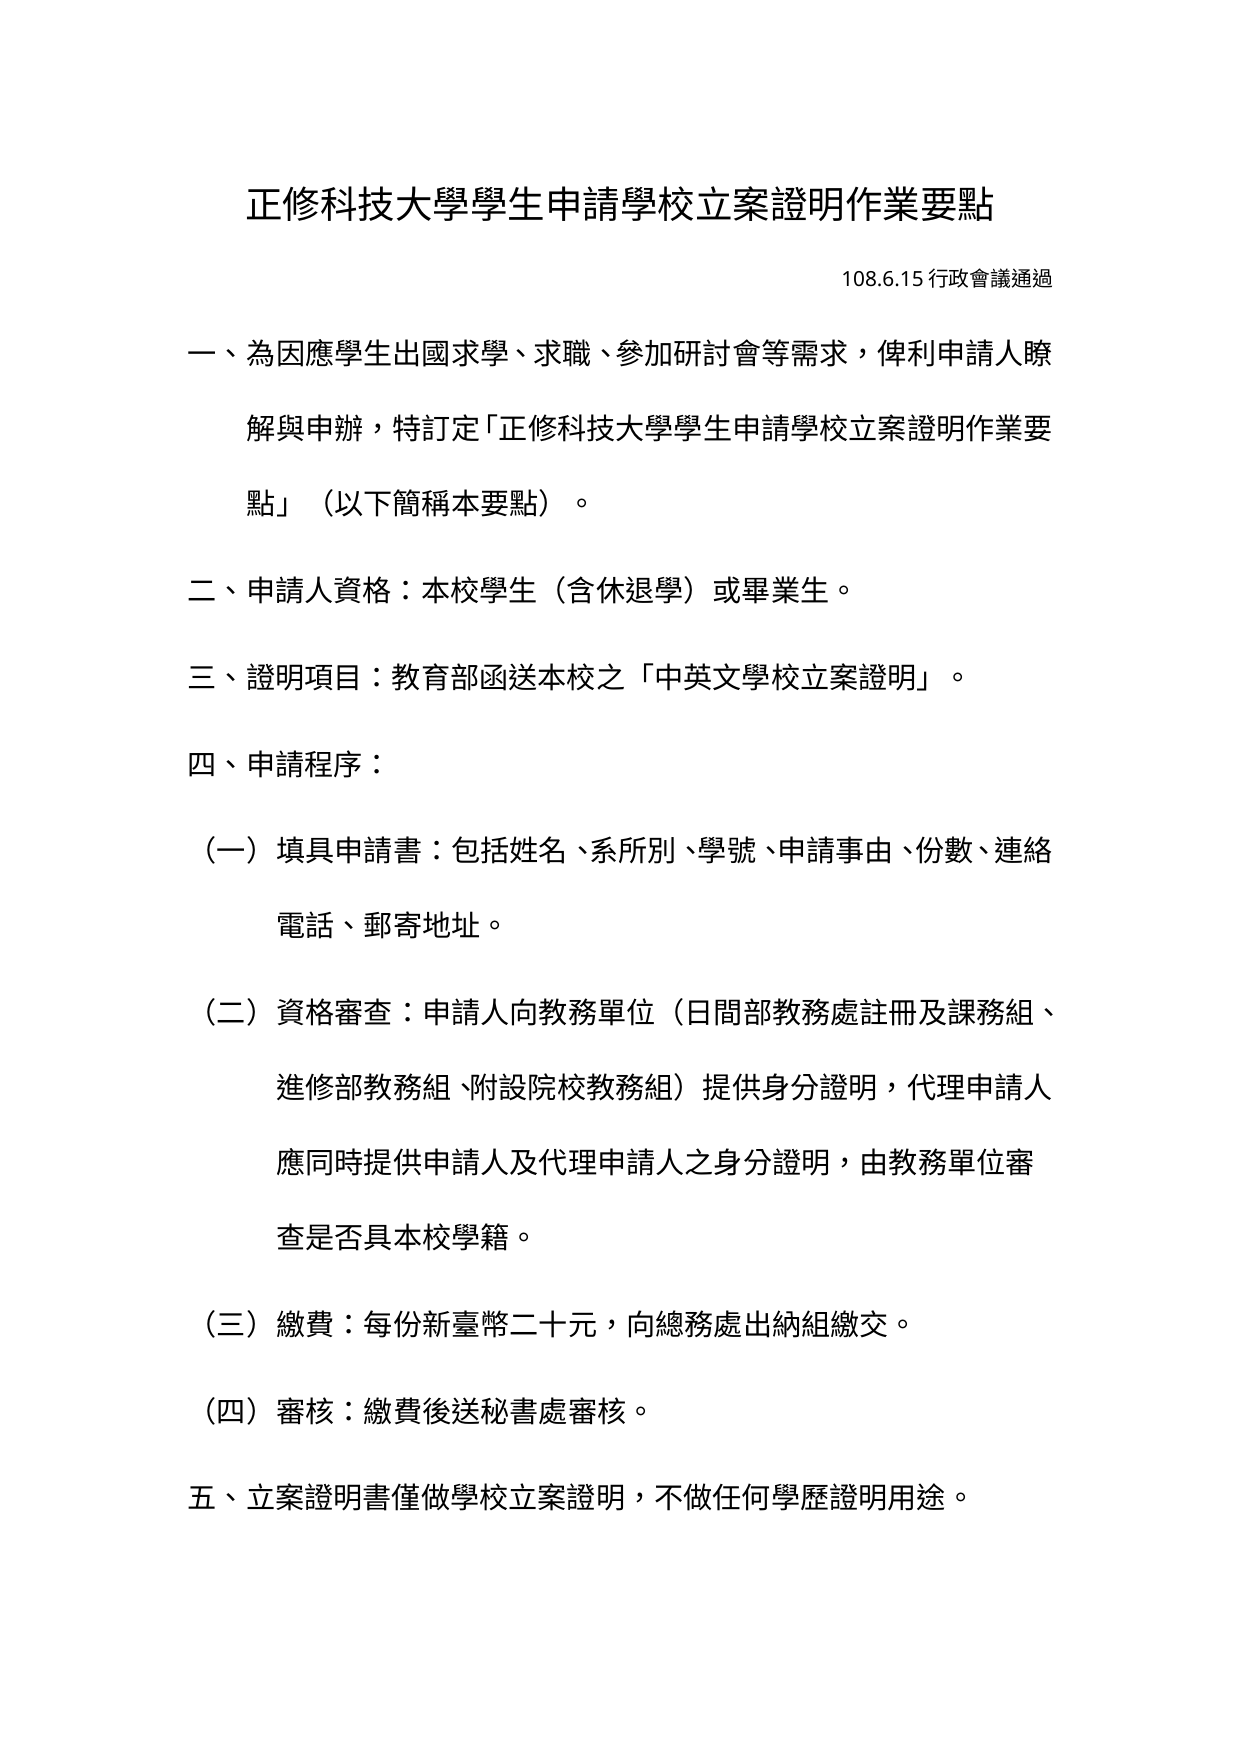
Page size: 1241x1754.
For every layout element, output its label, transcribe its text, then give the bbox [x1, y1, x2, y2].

list 四、申請程序： [187, 725, 1053, 800]
text 108.6.15行政會議通過 [187, 258, 1053, 296]
list 繳費：每份新臺幣二十元，向總務處出納組繳交。 [187, 1285, 1053, 1360]
list 填具申請書：包括姓名、系所別、學號、申請事由、份數、連絡電話、郵寄地址。 [187, 812, 1053, 962]
list 二、申請人資格：本校學生（含休退學）或畢業生。 [187, 551, 1053, 626]
list 三、證明項目：教育部函送本校之「中英文學校立案證明」。 [187, 638, 1053, 713]
list 為因應學生出國求學、求職、參加研討會等需求，俾利申請人瞭解與申辦，特訂定「正修科技大學學生申請學校立案證明作業要點」（以下簡稱本要點）。 [187, 314, 1053, 539]
list 五、立案證明書僅做學校立案證明，不做任何學歷證明用途。 [140, 1459, 1053, 1534]
list 審核：繳費後送秘書處審核。 [187, 1372, 1053, 1447]
list 資格審查：申請人向教務單位（日間部教務處註冊及課務組、進修部教務組、附設院校教務組）提供身分證明，代理申請人應同時提供申請人及代理申請人之身分證明，由教務單位審查是否具本校學籍。 [187, 973, 1053, 1273]
text 正修科技大學學生申請學校立案證明作業要點 [187, 164, 1053, 239]
